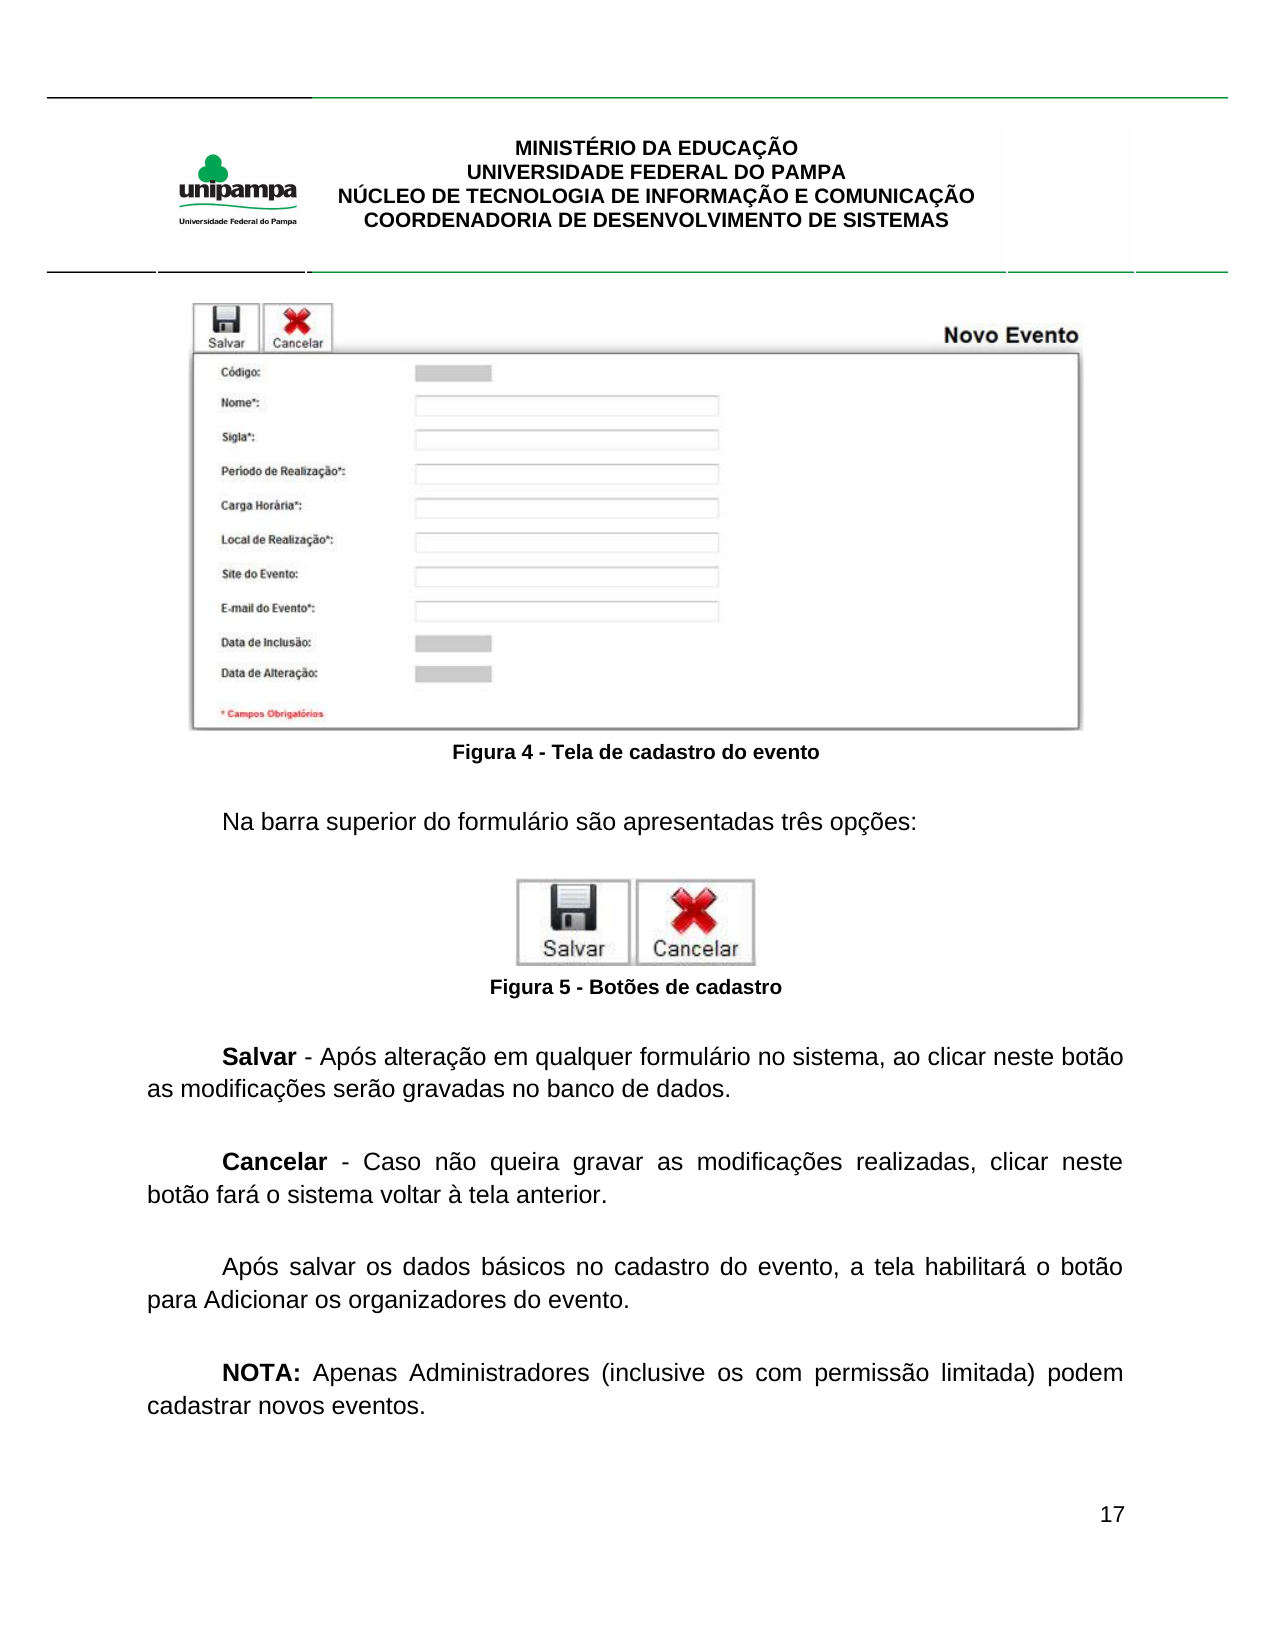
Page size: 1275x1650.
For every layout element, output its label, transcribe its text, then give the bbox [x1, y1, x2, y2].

text Salvar - Após alteração em qualquer formulário no sistema, ao clicar neste botão as modificações serão gravadas no banco de dados. [147, 1041, 1125, 1103]
picture [158, 125, 306, 273]
text Figura 4 - Tela de cadastro do evento [147, 739, 1125, 763]
picture [307, 125, 1006, 273]
picture [46, 97, 1228, 273]
text NOTA: Apenas Administradores (inclusive os com permissão limitada) podem cadastrar novos eventos. [147, 1358, 1125, 1419]
picture [1008, 125, 1134, 273]
text Após salvar os dados básicos no cadastro do evento, a tela habilitará o botão para Adicionar os organizadores do evento. [147, 1252, 1125, 1314]
text Na barra superior do formulário são apresentadas três opções: [147, 806, 1125, 835]
picture [188, 303, 1084, 731]
picture [515, 878, 757, 966]
text Cancelar - Caso não queira gravar as modificações realizadas, clicar neste botão fará o sistema voltar à tela anterior. [147, 1147, 1125, 1209]
text Figura 5 - Botões de cadastro [147, 974, 1125, 998]
